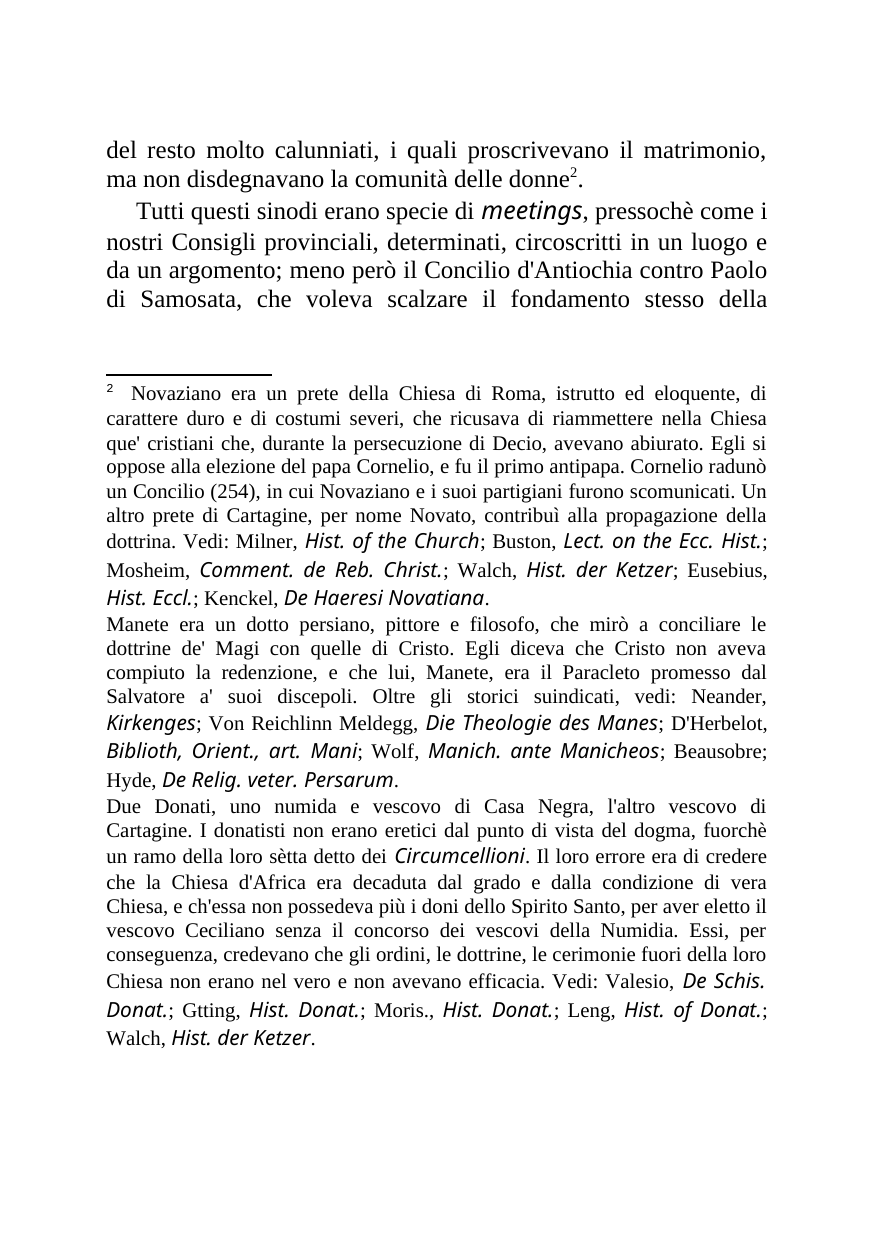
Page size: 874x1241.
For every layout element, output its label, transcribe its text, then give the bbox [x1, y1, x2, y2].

text Novaziano era un prete della Chiesa di Roma, istrutto ed eloquente, di carattere duro e di costumi severi, che ricusava di riammettere nella Chiesa que' cristiani che, durante la persecuzione di Decio, avevano abiurato. Egli si oppose alla elezione del papa Cornelio, e fu il primo antipapa. Cornelio radunò un Concilio (254), in cui Novaziano e i suoi partigiani furono scomunicati. Un altro prete di Cartagine, per nome Novato, contribuì alla propagazione della dottrina. Vedi: Milner, Hist. of the Church; Buston, Lect. on the Ecc. Hist.; Mosheim, Comment. de Reb. Christ.; Walch, Hist. der Ketzer; Eusebius, Hist. Eccl.; Kenckel, De Haeresi Novatiana. [106, 381, 768, 612]
text Due Donati, uno numida e vescovo di Casa Negra, l'altro vescovo di Cartagine. I donatisti non erano eretici dal punto di vista del dogma, fuorchè un ramo della loro sètta detto dei Circumcellioni. Il loro errore era di credere che la Chiesa d'Africa era decaduta dal grado e dalla condizione di vera Chiesa, e ch'essa non possedeva più i doni dello Spirito Santo, per aver eletto il vescovo Ceciliano senza il concorso dei vescovi della Numidia. Essi, per conseguenza, credevano che gli ordini, le dottrine, le cerimonie fuori della loro Chiesa non erano nel vero e non avevano efficacia. Vedi: Valesio, De Schis. Donat.; Gtting, Hist. Donat.; Moris., Hist. Donat.; Leng, Hist. of Donat.; Walch, Hist. der Ketzer. [106, 793, 768, 1052]
text del resto molto calunniati, i quali proscrivevano il matrimonio, ma non disdegnavano la comunità delle donne. [106, 135, 768, 192]
text Tutti questi sinodi erano specie di meetings, pressochè come i nostri Consigli provinciali, determinati, circoscritti in un luogo e da un argomento; meno però il Concilio d'Antiochia contro Paolo di Samosata, che voleva scalzare il fondamento stesso della [106, 192, 768, 313]
text Manete era un dotto persiano, pittore e filosofo, che mirò a conciliare le dottrine de' Magi con quelle di Cristo. Egli diceva che Cristo non aveva compiuto la redenzione, e che lui, Manete, era il Paracleto promesso dal Salvatore a' suoi discepoli. Oltre gli storici suindicati, vedi: Neander, Kirkenges; Von Reichlinn Meldegg, Die Theologie des Manes; D'Herbelot, Biblioth, Orient., art. Mani; Wolf, Manich. ante Manicheos; Beausobre; Hyde, De Relig. veter. Persarum. [106, 612, 768, 793]
